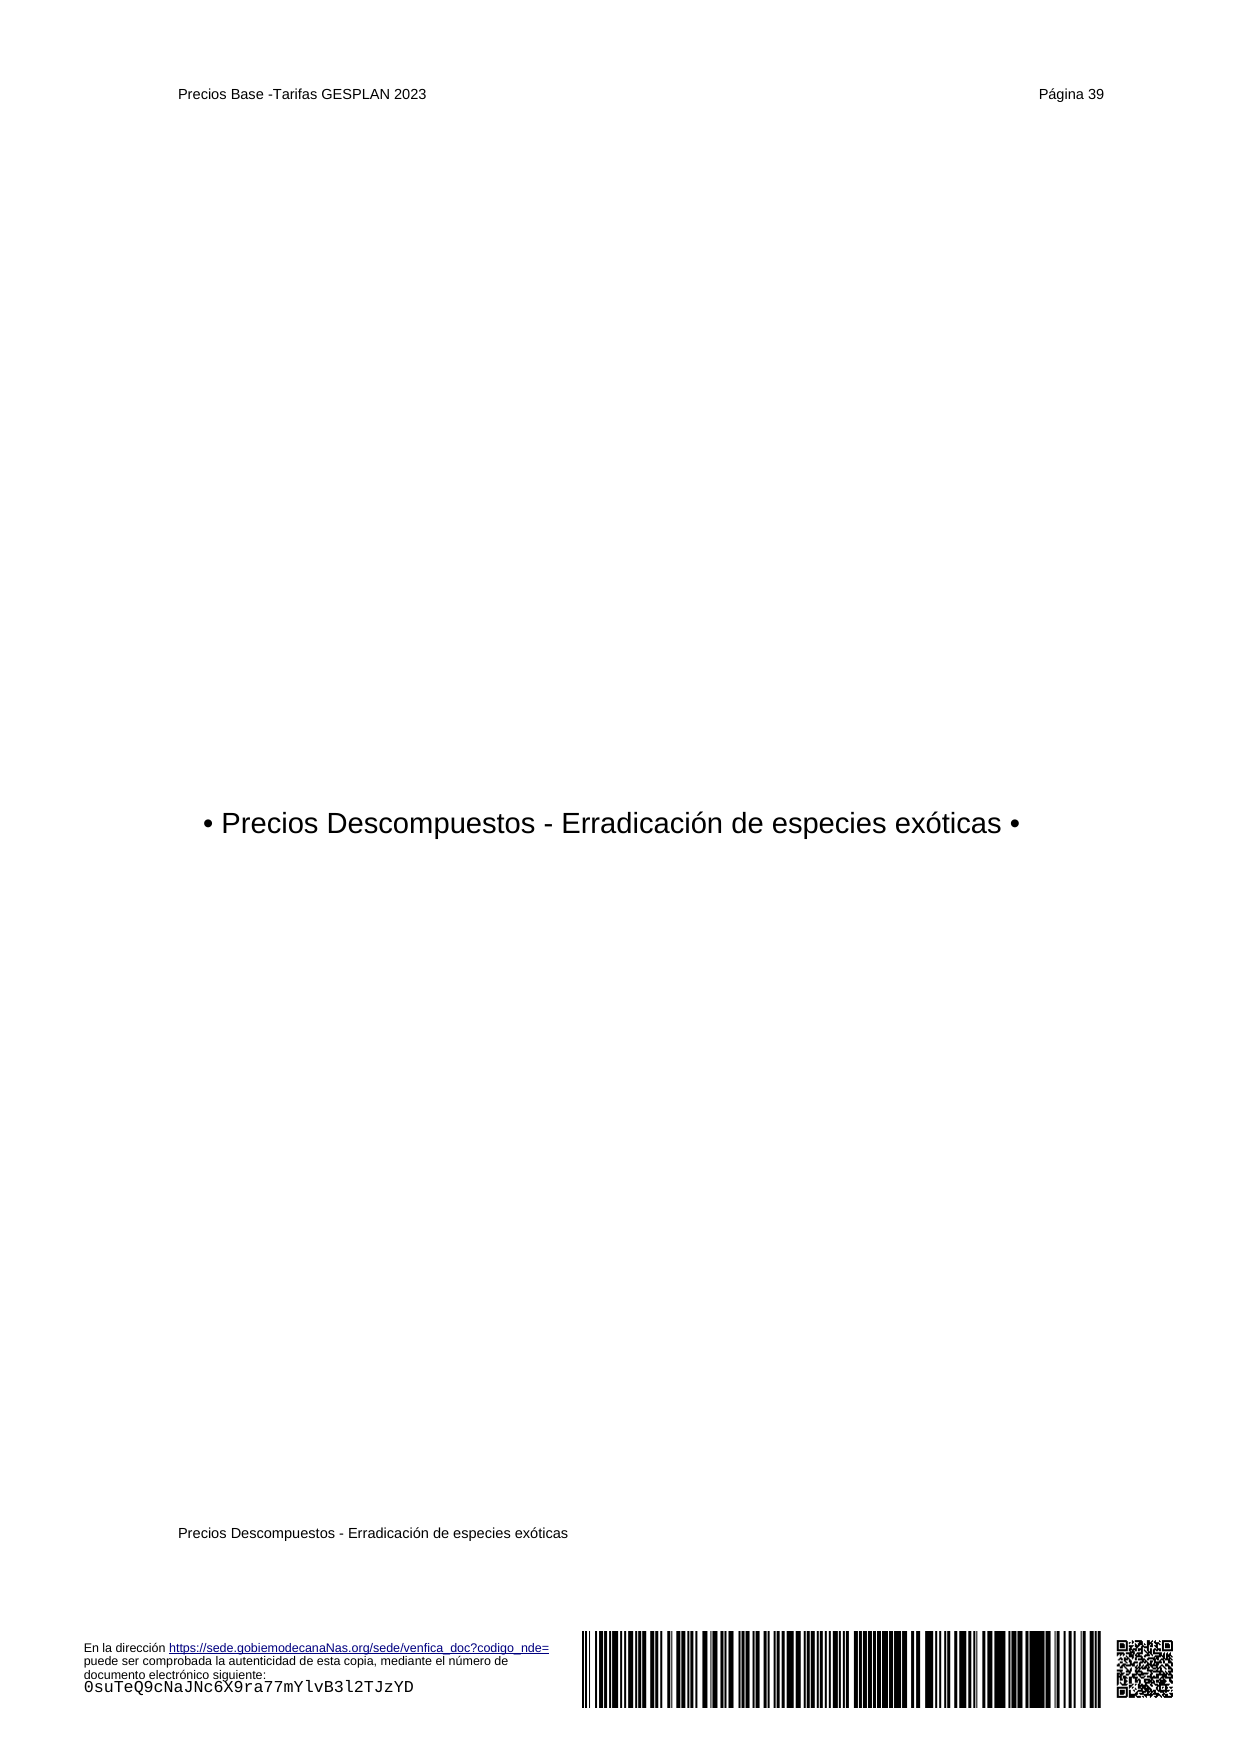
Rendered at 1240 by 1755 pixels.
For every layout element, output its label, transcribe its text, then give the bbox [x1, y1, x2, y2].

text Página 39 [1038, 88, 1112, 102]
picture [582, 1631, 1178, 1708]
text En la dirección https://sede.gobiemodecanaNas.org/sede/venfica_doc?codigo_nde= puede ser comprobada la autenticidad de esta copia, mediante el número de documento electrónico siguiente: 0suTeQ9cNaJNc6X9ra77mYlvB3l2TJzYD [83, 1641, 553, 1695]
text Precios Descompuestos - Erradicación de especies exóticas [178, 1526, 1087, 1541]
subtitle • Precios Descompuestos - Erradicación de especies exóticas • [203, 810, 1087, 839]
text Precios Base -Tarifas GESPLAN 2023 [178, 88, 452, 102]
